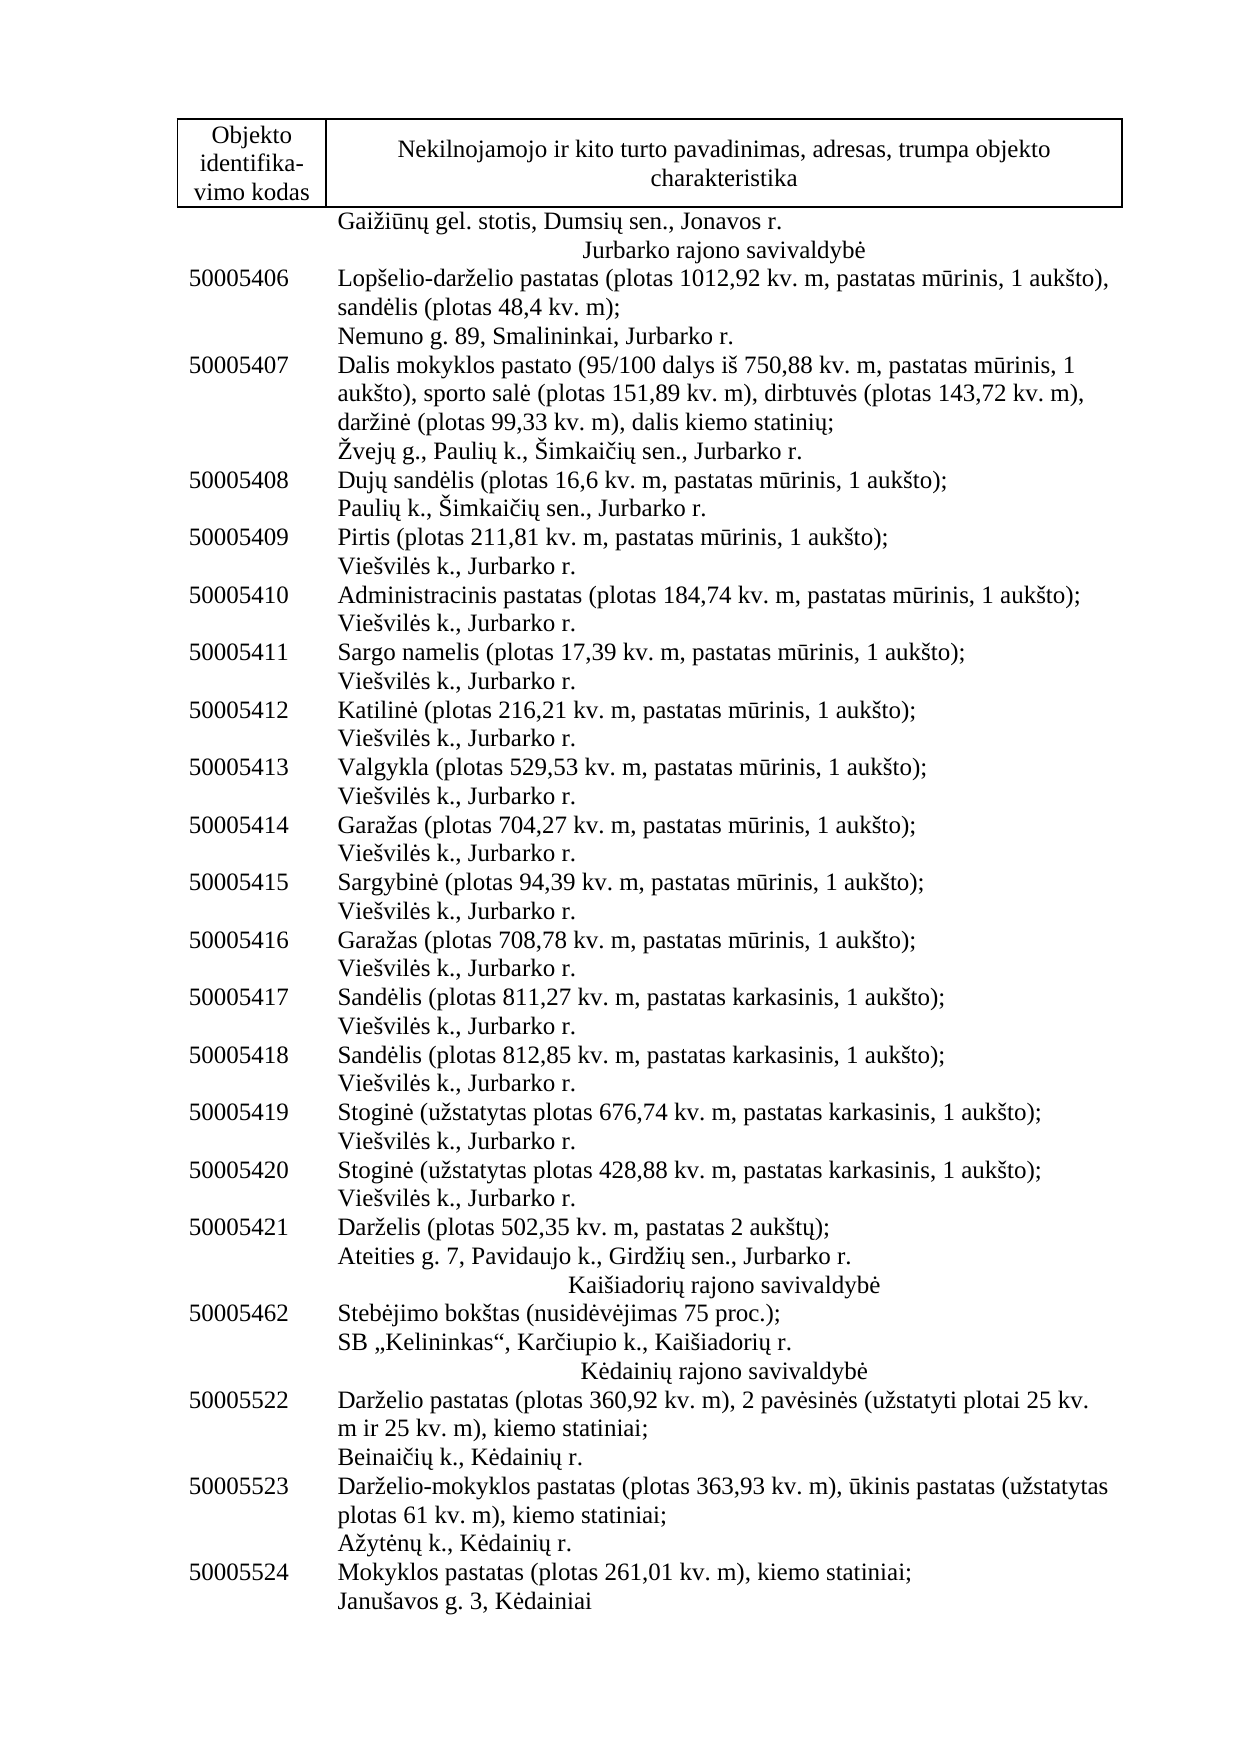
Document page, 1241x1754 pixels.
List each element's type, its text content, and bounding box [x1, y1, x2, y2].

table_cell Stebėjimo bokštas (nusidėvėjimas 75 proc.); SB „Kelininkas“, Karčiupio k., Kaišiadorių r. [326, 1299, 1122, 1356]
table_cell 50005418 [177, 1040, 326, 1097]
table_cell 50005416 [177, 925, 326, 982]
table_cell Valgykla (plotas 529,53 kv. m, pastatas mūrinis, 1 aukšto); Viešvilės k., Jurbarko r. [326, 752, 1122, 810]
table_cell Jurbarko rajono savivaldybė [326, 235, 1122, 263]
table_cell Pirtis (plotas 211,81 kv. m, pastatas mūrinis, 1 aukšto); Viešvilės k., Jurbarko r. [326, 522, 1122, 580]
table_cell Lopšelio-darželio pastatas (plotas 1012,92 kv. m, pastatas mūrinis, 1 aukšto), sandėlis (plotas 48,4 kv. m); Nemuno g. 89, Smalininkai, Jurbarko r. [326, 264, 1122, 350]
table_cell 50005410 [177, 580, 326, 637]
table_cell Dujų sandėlis (plotas 16,6 kv. m, pastatas mūrinis, 1 aukšto); Paulių k., Šimkaičių sen., Jurbarko r. [326, 465, 1122, 522]
table_cell Dalis mokyklos pastato (95/100 dalys iš 750,88 kv. m, pastatas mūrinis, 1 aukšto), sporto salė (plotas 151,89 kv. m), dirbtuvės (plotas 143,72 kv. m), daržinė (plotas 99,33 kv. m), dalis kiemo statinių; Žvejų g., Paulių k., Šimkaičių sen., Jurbarko r. [326, 350, 1122, 465]
table_cell [177, 1356, 326, 1385]
table_cell 50005413 [177, 752, 326, 810]
table_cell Gaižiūnų gel. stotis, Dumsių sen., Jonavos r. [326, 208, 1122, 235]
table_cell [177, 1270, 326, 1298]
table_cell Darželis (plotas 502,35 kv. m, pastatas 2 aukštų); Ateities g. 7, Pavidaujo k., Girdžių sen., Jurbarko r. [326, 1212, 1122, 1270]
table_cell 50005411 [177, 637, 326, 695]
table_header Nekilnojamojo ir kito turto pavadinimas, adresas, trumpa objekto charakteristika [327, 120, 1121, 206]
table_cell Kėdainių rajono savivaldybė [326, 1356, 1122, 1385]
table_header Objekto identifika-vimo kodas [178, 120, 325, 206]
table_cell Stoginė (užstatytas plotas 676,74 kv. m, pastatas karkasinis, 1 aukšto); Viešvilės k., Jurbarko r. [326, 1097, 1122, 1155]
table_cell 50005522 [177, 1385, 326, 1471]
table_cell [177, 235, 326, 263]
table_cell Mokyklos pastatas (plotas 261,01 kv. m), kiemo statiniai; Janušavos g. 3, Kėdainiai [326, 1557, 1122, 1615]
table_cell 50005412 [177, 695, 326, 752]
table_cell 50005406 [177, 264, 326, 350]
table_cell [177, 208, 326, 235]
table_cell Sandėlis (plotas 812,85 kv. m, pastatas karkasinis, 1 aukšto); Viešvilės k., Jurbarko r. [326, 1040, 1122, 1097]
table_cell 50005407 [177, 350, 326, 465]
table_cell 50005421 [177, 1212, 326, 1270]
table_cell Garažas (plotas 708,78 kv. m, pastatas mūrinis, 1 aukšto); Viešvilės k., Jurbarko r. [326, 925, 1122, 982]
table_cell 50005415 [177, 867, 326, 925]
table_cell Kaišiadorių rajono savivaldybė [326, 1270, 1122, 1298]
table_cell 50005524 [177, 1557, 326, 1615]
table_cell Darželio pastatas (plotas 360,92 kv. m), 2 pavėsinės (užstatyti plotai 25 kv. m ir 25 kv. m), kiemo statiniai; Beinaičių k., Kėdainių r. [326, 1385, 1122, 1471]
table_cell 50005462 [177, 1299, 326, 1356]
table_cell Sargybinė (plotas 94,39 kv. m, pastatas mūrinis, 1 aukšto); Viešvilės k., Jurbarko r. [326, 867, 1122, 925]
table_cell 50005419 [177, 1097, 326, 1155]
table_cell Katilinė (plotas 216,21 kv. m, pastatas mūrinis, 1 aukšto); Viešvilės k., Jurbarko r. [326, 695, 1122, 752]
table_cell 50005420 [177, 1155, 326, 1212]
table_cell Sandėlis (plotas 811,27 kv. m, pastatas karkasinis, 1 aukšto); Viešvilės k., Jurbarko r. [326, 982, 1122, 1040]
table_cell Darželio-mokyklos pastatas (plotas 363,93 kv. m), ūkinis pastatas (užstatytas plotas 61 kv. m), kiemo statiniai; Ažytėnų k., Kėdainių r. [326, 1471, 1122, 1557]
table_cell Garažas (plotas 704,27 kv. m, pastatas mūrinis, 1 aukšto); Viešvilės k., Jurbarko r. [326, 810, 1122, 867]
table_cell 50005417 [177, 982, 326, 1040]
table_cell 50005409 [177, 522, 326, 580]
table_cell Sargo namelis (plotas 17,39 kv. m, pastatas mūrinis, 1 aukšto); Viešvilės k., Jurbarko r. [326, 637, 1122, 695]
table_cell 50005408 [177, 465, 326, 522]
table_cell Administracinis pastatas (plotas 184,74 kv. m, pastatas mūrinis, 1 aukšto); Viešvilės k., Jurbarko r. [326, 580, 1122, 637]
table_cell 50005523 [177, 1471, 326, 1557]
table_cell Stoginė (užstatytas plotas 428,88 kv. m, pastatas karkasinis, 1 aukšto); Viešvilės k., Jurbarko r. [326, 1155, 1122, 1212]
table_cell 50005414 [177, 810, 326, 867]
